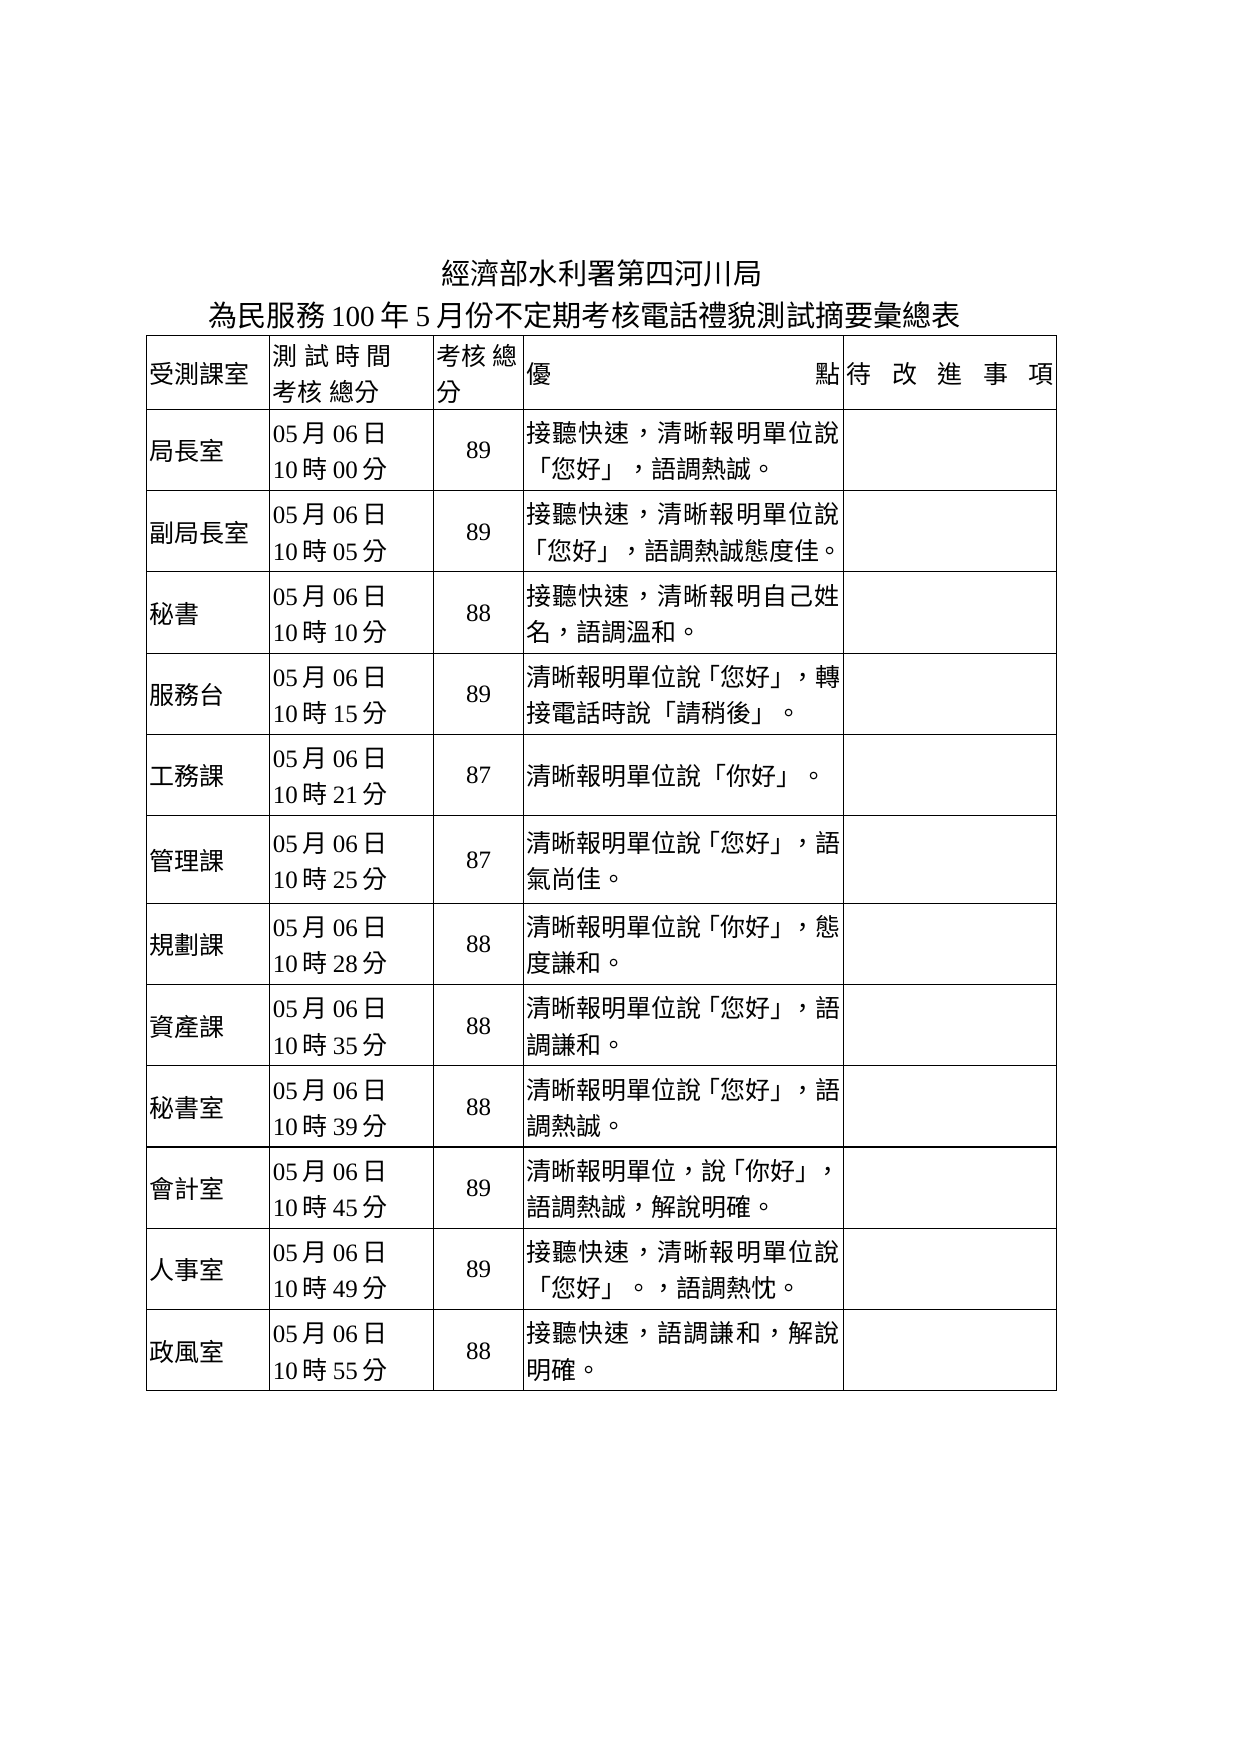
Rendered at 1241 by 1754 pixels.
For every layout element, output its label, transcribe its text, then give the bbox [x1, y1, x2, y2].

table_cell [844, 572, 1056, 652]
text 經濟部水利署第四河川局 [75, 251, 1053, 293]
table_cell 清晰報明單位說「您好」，轉接電話時說「請稍後」。 [524, 654, 843, 734]
table_cell 清晰報明單位說「你好」。 [524, 735, 843, 815]
table_cell 05月06日 10時00分 [270, 410, 433, 490]
table_cell 清晰報明單位說「您好」，語調謙和。 [524, 985, 843, 1065]
table_header 考核 總分 [434, 336, 523, 409]
table_cell [844, 985, 1056, 1065]
table_cell 會計室 [147, 1148, 269, 1228]
table_cell 清晰報明單位，說「你好」，語調熱誠，解說明確。 [524, 1148, 843, 1228]
table_cell 05月06日 10時28分 [270, 904, 433, 984]
table_cell [844, 491, 1056, 571]
table_cell 接聽快速，清晰報明單位說「您好」。，語調熱忱。 [524, 1229, 843, 1309]
table_cell [844, 735, 1056, 815]
table_cell 05月06日 10時45分 [270, 1148, 433, 1228]
table_cell 清晰報明單位說「您好」，語氣尚佳。 [524, 816, 843, 903]
table_cell [844, 904, 1056, 984]
table_cell 接聽快速，清晰報明單位說「您好」，語調熱誠態度佳。 [524, 491, 843, 571]
table_cell 清晰報明單位說「你好」，態度謙和。 [524, 904, 843, 984]
table_cell 清晰報明單位說「您好」，語調熱誠。 [524, 1066, 843, 1146]
table_cell 05月06日 10時10分 [270, 572, 433, 652]
table_cell 規劃課 [147, 904, 269, 984]
table_cell 資產課 [147, 985, 269, 1065]
table_cell 88 [434, 1310, 523, 1390]
table_cell 05月06日 10時21分 [270, 735, 433, 815]
table_cell 89 [434, 1148, 523, 1228]
table_cell [844, 1229, 1056, 1309]
table_cell 局長室 [147, 410, 269, 490]
table_cell 05月06日 10時15分 [270, 654, 433, 734]
table_cell [844, 1066, 1056, 1146]
table_cell 政風室 [147, 1310, 269, 1390]
table_cell 05月06日 10時39分 [270, 1066, 433, 1146]
text 為民服務100年5月份不定期考核電話禮貌測試摘要彙總表 [75, 293, 1053, 335]
table_header 待改進事項 [844, 336, 1056, 409]
table_cell 人事室 [147, 1229, 269, 1309]
table_cell 87 [434, 816, 523, 903]
table_cell 副局長室 [147, 491, 269, 571]
table_cell 88 [434, 904, 523, 984]
table_cell 88 [434, 985, 523, 1065]
table_cell 05月06日 10時55分 [270, 1310, 433, 1390]
table_cell 05月06日 10時05分 [270, 491, 433, 571]
table_cell 接聽快速，清晰報明單位說「您好」，語調熱誠。 [524, 410, 843, 490]
table_cell [844, 654, 1056, 734]
table_header 受測課室 [147, 336, 269, 409]
table_cell 89 [434, 654, 523, 734]
table_cell 秘書 [147, 572, 269, 652]
table_cell 89 [434, 1229, 523, 1309]
table_cell [844, 410, 1056, 490]
table_cell 89 [434, 410, 523, 490]
table_cell [844, 1310, 1056, 1390]
table_cell 88 [434, 1066, 523, 1146]
table_cell [844, 816, 1056, 903]
table_cell 05月06日 10時25分 [270, 816, 433, 903]
table_cell 89 [434, 491, 523, 571]
table_cell 管理課 [147, 816, 269, 903]
table_cell 88 [434, 572, 523, 652]
table_cell 05月06日 10時35分 [270, 985, 433, 1065]
table_cell 服務台 [147, 654, 269, 734]
table_cell 87 [434, 735, 523, 815]
table_cell 接聽快速，語調謙和，解說明確。 [524, 1310, 843, 1390]
table_cell [844, 1148, 1056, 1228]
table_cell 秘書室 [147, 1066, 269, 1146]
table_header 優 點 [524, 336, 843, 409]
table_header 測 試 時 間 考核 總分 [270, 336, 433, 409]
table_cell 05月06日 10時49分 [270, 1229, 433, 1309]
table_cell 接聽快速，清晰報明自己姓名，語調溫和。 [524, 572, 843, 652]
table_cell 工務課 [147, 735, 269, 815]
